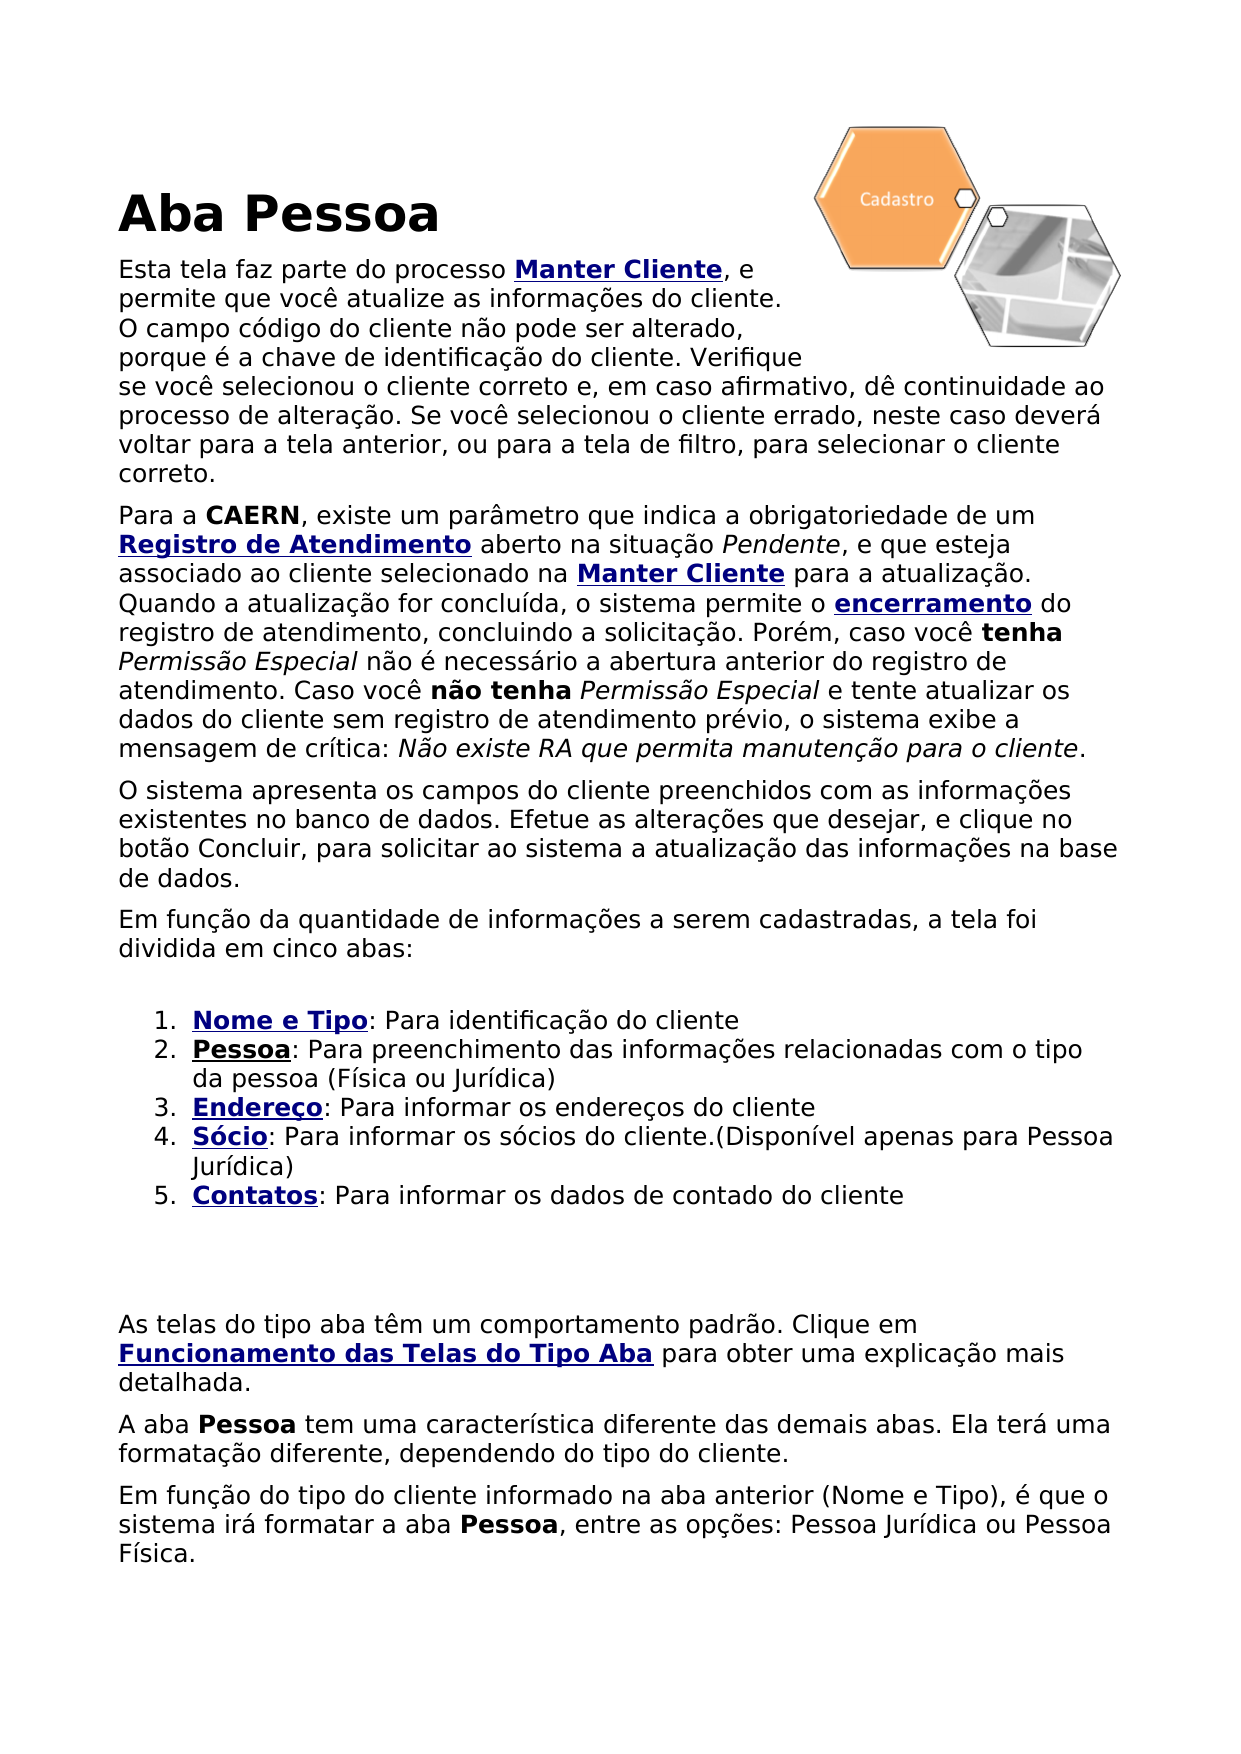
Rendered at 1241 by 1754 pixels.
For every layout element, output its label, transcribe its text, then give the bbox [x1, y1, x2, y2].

list Contatos: Para informar os dados de contado do cliente [177, 1181, 1122, 1210]
picture [809, 118, 1123, 353]
text Em função do tipo do cliente informado na aba anterior (Nome e Tipo), é que o sistema irá formatar a aba Pessoa, entre as opções: Pessoa Jurídica ou Pessoa Física. [118, 1481, 1122, 1569]
list Sócio: Para informar os sócios do cliente.(Disponível apenas para Pessoa Jurídica) [177, 1122, 1122, 1181]
list Endereço: Para informar os endereços do cliente [177, 1093, 1122, 1122]
text Esta tela faz parte do processo Manter Cliente, e permite que você atualize as informações do cliente. O campo código do cliente não pode ser alterado, porque é a chave de identificação do cliente. Verifique se você selecionou o cliente correto e, em caso afirmativo, dê continuidade ao processo de alteração. Se você selecionou o cliente errado, neste caso deverá voltar para a tela anterior, ou para a tela de filtro, para selecionar o cliente correto. [118, 256, 1122, 489]
text As telas do tipo aba têm um comportamento padrão. Clique em Funcionamento das Telas do Tipo Aba para obter uma explicação mais detalhada. [118, 1310, 1122, 1398]
text A aba Pessoa tem uma característica diferente das demais abas. Ela terá uma formatação diferente, dependendo do tipo do cliente. [118, 1410, 1122, 1469]
list Nome e Tipo: Para identificação do cliente [177, 1006, 1122, 1035]
text Em função da quantidade de informações a serem cadastradas, a tela foi dividida em cinco abas: [118, 906, 1122, 964]
text O sistema apresenta os campos do cliente preenchidos com as informações existentes no banco de dados. Efetue as alterações que desejar, e clique no botão Concluir, para solicitar ao sistema a atualização das informações na base de dados. [118, 776, 1122, 893]
subtitle Aba Pessoa [118, 185, 809, 243]
list Pessoa: Para preenchimento das informações relacionadas com o tipo da pessoa (Física ou Jurídica) [177, 1035, 1122, 1093]
text Para a CAERN, existe um parâmetro que indica a obrigatoriedade de um Registro de Atendimento aberto na situação Pendente, e que esteja associado ao cliente selecionado na Manter Cliente para a atualização. Quando a atualização for concluída, o sistema permite o encerramento do registro de atendimento, concluindo a solicitação. Porém, caso você tenha Permissão Especial não é necessário a abertura anterior do registro de atendimento. Caso você não tenha Permissão Especial e tente atualizar os dados do cliente sem registro de atendimento prévio, o sistema exibe a mensagem de crítica: Não existe RA que permita manutenção para o cliente. [118, 501, 1122, 764]
